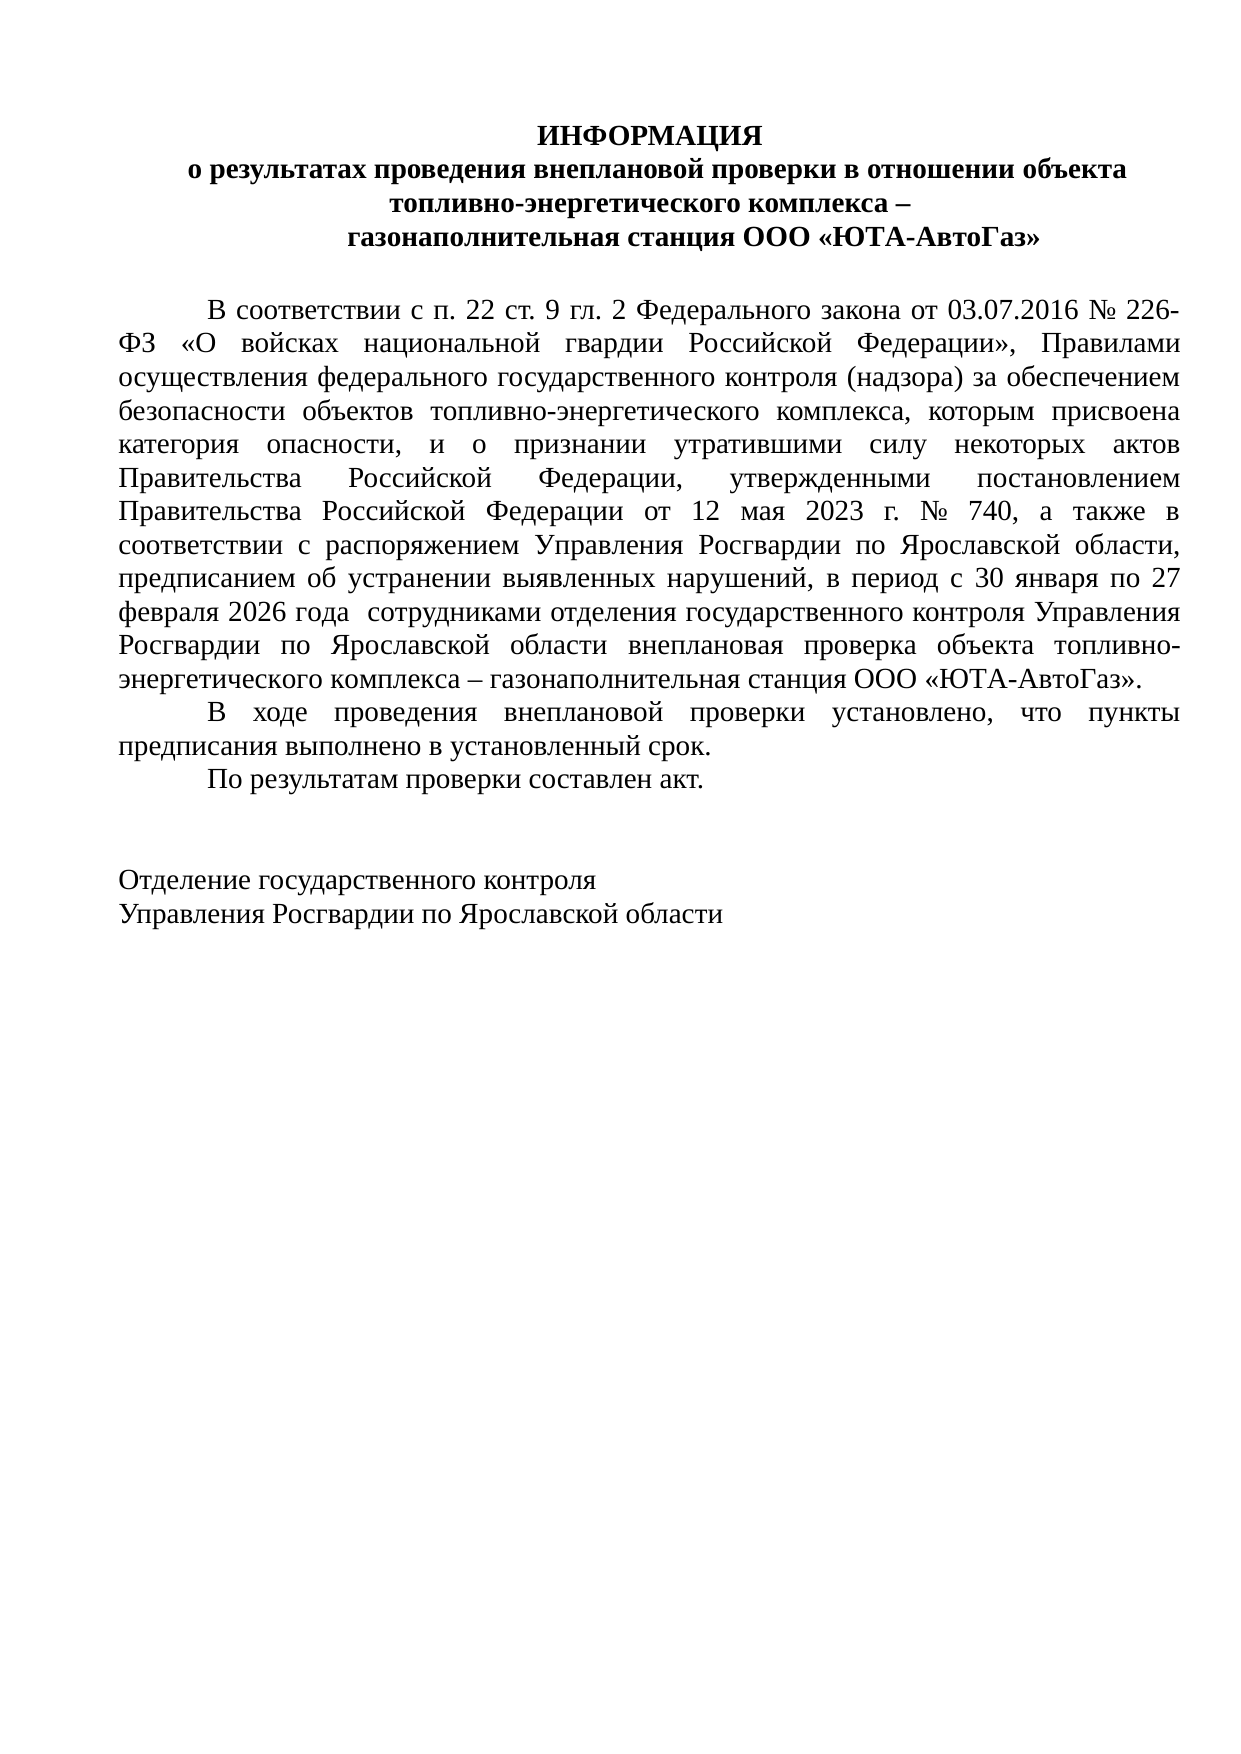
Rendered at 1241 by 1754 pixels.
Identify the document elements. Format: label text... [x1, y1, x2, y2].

text В ходе проведения внеплановой проверки установлено, что пункты предписания выполнено в установленный срок. [118, 694, 1181, 762]
text В соответствии с п. 22 ст. 9 гл. 2 Федерального закона от 03.07.2016 № 226-ФЗ «О войсках национальной гвардии Российской Федерации», Правилами осуществления федерального государственного контроля (надзора) за обеспечением безопасности объектов топливно-энергетического комплекса, которым присвоена категория опасности, и о признании утратившими силу некоторых актов Правительства Российской Федерации, утвержденными постановлением Правительства Российской Федерации от 12 мая 2023 г. № 740, а также в соответствии с распоряжением Управления Росгвардии по Ярославской области, предписанием об устранении выявленных нарушений, в период с 30 января по 27 февраля 2026 года сотрудниками отделения государственного контроля Управления Росгвардии по Ярославской области внеплановая проверка объекта топливно-энергетического комплекса – газонаполнительная станция ООО «ЮТА-АвтоГаз». [118, 292, 1181, 694]
text Управления Росгвардии по Ярославской области [118, 896, 1181, 929]
text газонаполнительная станция ООО «ЮТА-АвтоГаз» [118, 219, 1181, 252]
text о результатах проведения внеплановой проверки в отношении объекта топливно-энергетического комплекса – [118, 152, 1196, 219]
text ИНФОРМАЦИЯ [118, 118, 1181, 152]
text Отделение государственного контроля [118, 862, 1181, 896]
text По результатам проверки составлен акт. [118, 762, 1181, 795]
